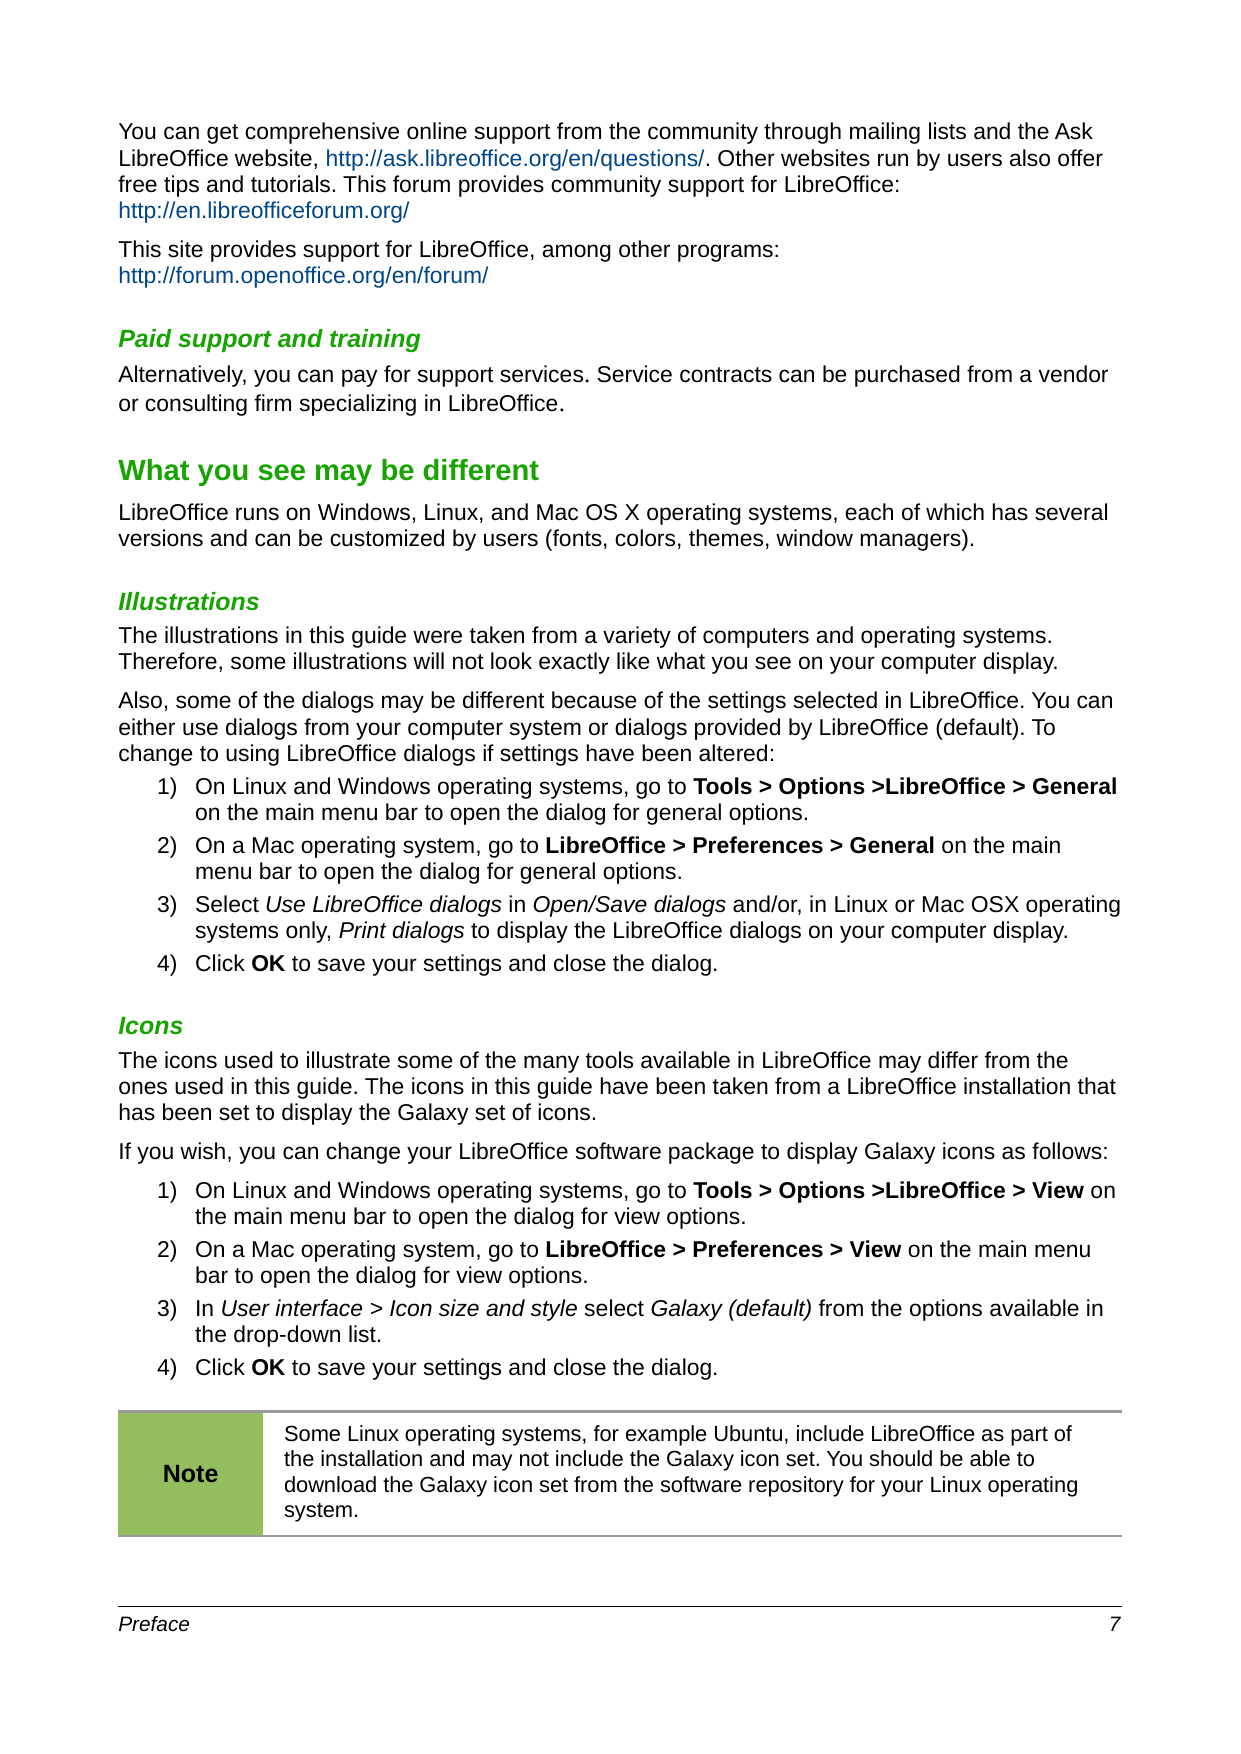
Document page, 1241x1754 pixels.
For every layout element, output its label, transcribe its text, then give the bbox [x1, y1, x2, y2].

table_header Note [118, 1413, 263, 1535]
list Select Use LibreOffice dialogs in Open/Save dialogs and/or, in Linux or Mac OSX operating systems only, Print dialogs to display the LibreOffice dialogs on your computer display. [177, 891, 1122, 943]
list On Linux and Windows operating systems, go to Tools > Options >LibreOffice > View on the main menu bar to open the dialog for view options. [177, 1177, 1122, 1230]
subtitle Illustrations [118, 587, 1122, 615]
list On Linux and Windows operating systems, go to Tools > Options >LibreOffice > General on the main menu bar to open the dialog for general options. [177, 773, 1122, 825]
list On a Mac operating system, go to LibreOffice > Preferences > General on the main menu bar to open the dialog for general options. [177, 832, 1122, 884]
text LibreOffice runs on Windows, Linux, and Mac OS X operating systems, each of which has several versions and can be customized by users (fonts, colors, themes, window managers). [118, 498, 1122, 551]
subtitle Icons [118, 1011, 1122, 1040]
table_header Some Linux operating systems, for example Ubuntu, include LibreOffice as part of the installation and may not include the Galaxy icon set. You should be able to download the Galaxy icon set from the software repository for your Linux operating system. [263, 1413, 1122, 1535]
text The icons used to illustrate some of the many tools available in LibreOffice may differ from the ones used in this guide. The icons in this guide have been taken from a LibreOffice installation that has been set to display the Galaxy set of icons. [118, 1047, 1122, 1126]
list On a Mac operating system, go to LibreOffice > Preferences > View on the main menu bar to open the dialog for view options. [177, 1236, 1122, 1289]
list Click OK to save your settings and close the dialog. [177, 1354, 1122, 1380]
text You can get comprehensive online support from the community through mailing lists and the Ask LibreOffice website, http://ask.libreoffice.org/en/questions/. Other websites run by users also offer free tips and tutorials. This forum provides community support for LibreOffice: http://en.libreofficeforum.org/ [118, 118, 1122, 223]
text The illustrations in this guide were taken from a variety of computers and operating systems. Therefore, some illustrations will not look exactly like what you see on your computer display. [118, 622, 1122, 674]
list In User interface > Icon size and style select Galaxy (default) from the options available in the drop-down list. [177, 1295, 1122, 1348]
text If you wish, you can change your LibreOffice software package to display Galaxy icons as follows: [118, 1138, 1122, 1164]
text Alternatively, you can pay for support services. Service contracts can be purchased from a vendor or consulting firm specializing in LibreOffice. [118, 359, 1122, 417]
text This site provides support for LibreOffice, among other programs: http://forum.openoffice.org/en/forum/ [118, 236, 1122, 289]
subtitle What you see may be different [118, 452, 1122, 486]
subtitle Paid support and training [118, 324, 1122, 353]
list Click OK to save your settings and close the dialog. [177, 949, 1122, 976]
list Also, some of the dialogs may be different because of the settings selected in LibreOffice. You can either use dialogs from your computer system or dialogs provided by LibreOffice (default). To change to using LibreOffice dialogs if settings have been altered: [118, 687, 1122, 766]
